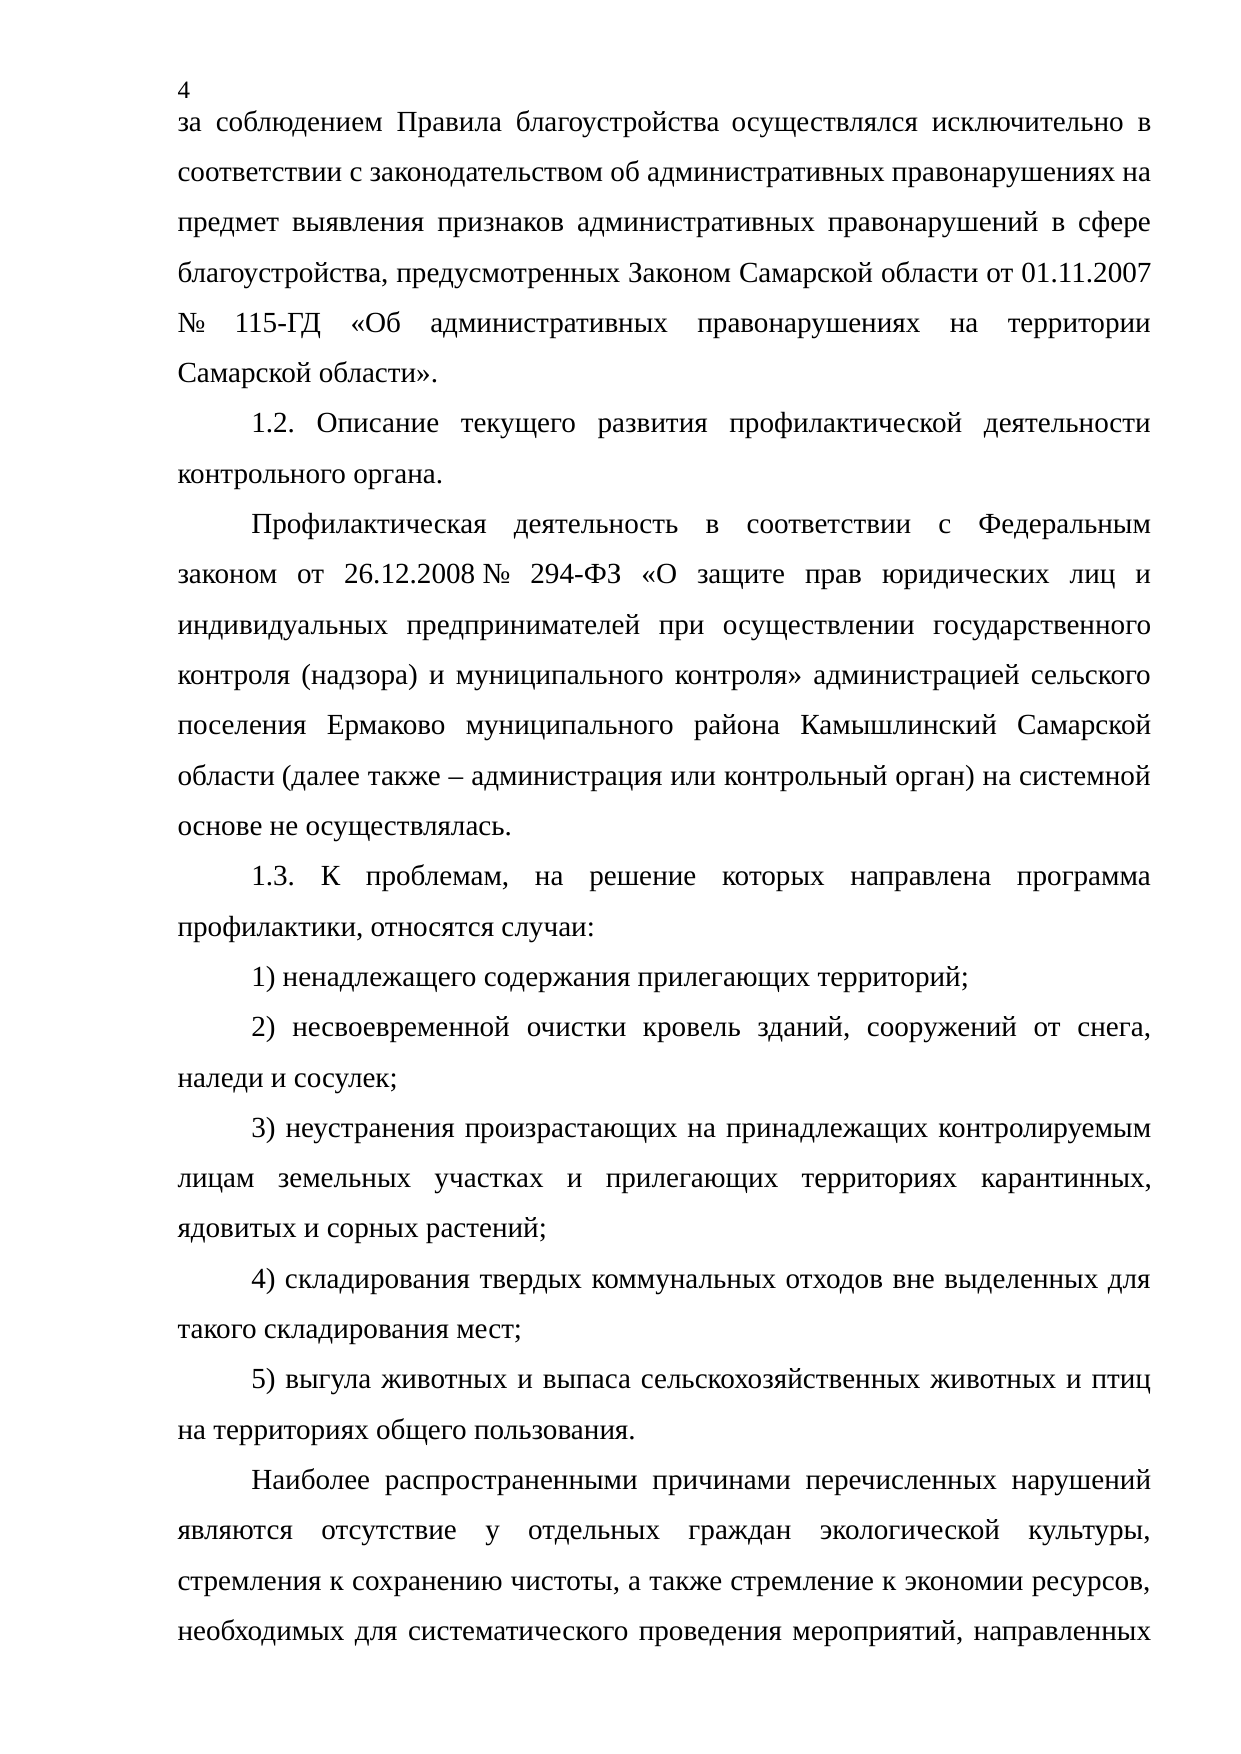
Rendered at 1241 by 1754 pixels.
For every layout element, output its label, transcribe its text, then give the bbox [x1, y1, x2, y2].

text 1.2. Описание текущего развития профилактической деятельности контрольного органа. [177, 406, 1152, 489]
text 5) выгула животных и выпаса сельскохозяйственных животных и птиц на территориях общего пользования. [177, 1362, 1152, 1445]
text за соблюдением Правила благоустройства осуществлялся исключительно в соответствии с законодательством об административных правонарушениях на предмет выявления признаков административных правонарушений в сфере благоустройства, предусмотренных Законом Самарской области от 01.11.2007 № 115-ГД «Об административных правонарушениях на территории Самарской области». [177, 104, 1152, 389]
text Профилактическая деятельность в соответствии с Федеральным законом от 26.12.2008 № 294-ФЗ «О защите прав юридических лиц и индивидуальных предпринимателей при осуществлении государственного контроля (надзора) и муниципального контроля» администрацией сельского поселения Ермаково муниципального района Камышлинский Самарской области (далее также – администрация или контрольный орган) на системной основе не осуществлялась. [177, 506, 1152, 842]
text 4) складирования твердых коммунальных отходов вне выделенных для такого складирования мест; [177, 1261, 1152, 1345]
text 3) неустранения произрастающих на принадлежащих контролируемым лицам земельных участках и прилегающих территориях карантинных, ядовитых и сорных растений; [177, 1110, 1152, 1244]
text 2) несвоевременной очистки кровель зданий, сооружений от снега, наледи и сосулек; [177, 1009, 1152, 1093]
text 1.3. К проблемам, на решение которых направлена программа профилактики, относятся случаи: [177, 858, 1152, 942]
text 1) ненадлежащего содержания прилегающих территорий; [177, 959, 1152, 993]
text Наиболее распространенными причинами перечисленных нарушений являются отсутствие у отдельных граждан экологической культуры, стремления к сохранению чистоты, а также стремление к экономии ресурсов, необходимых для систематического проведения мероприятий, направленных [177, 1462, 1152, 1647]
